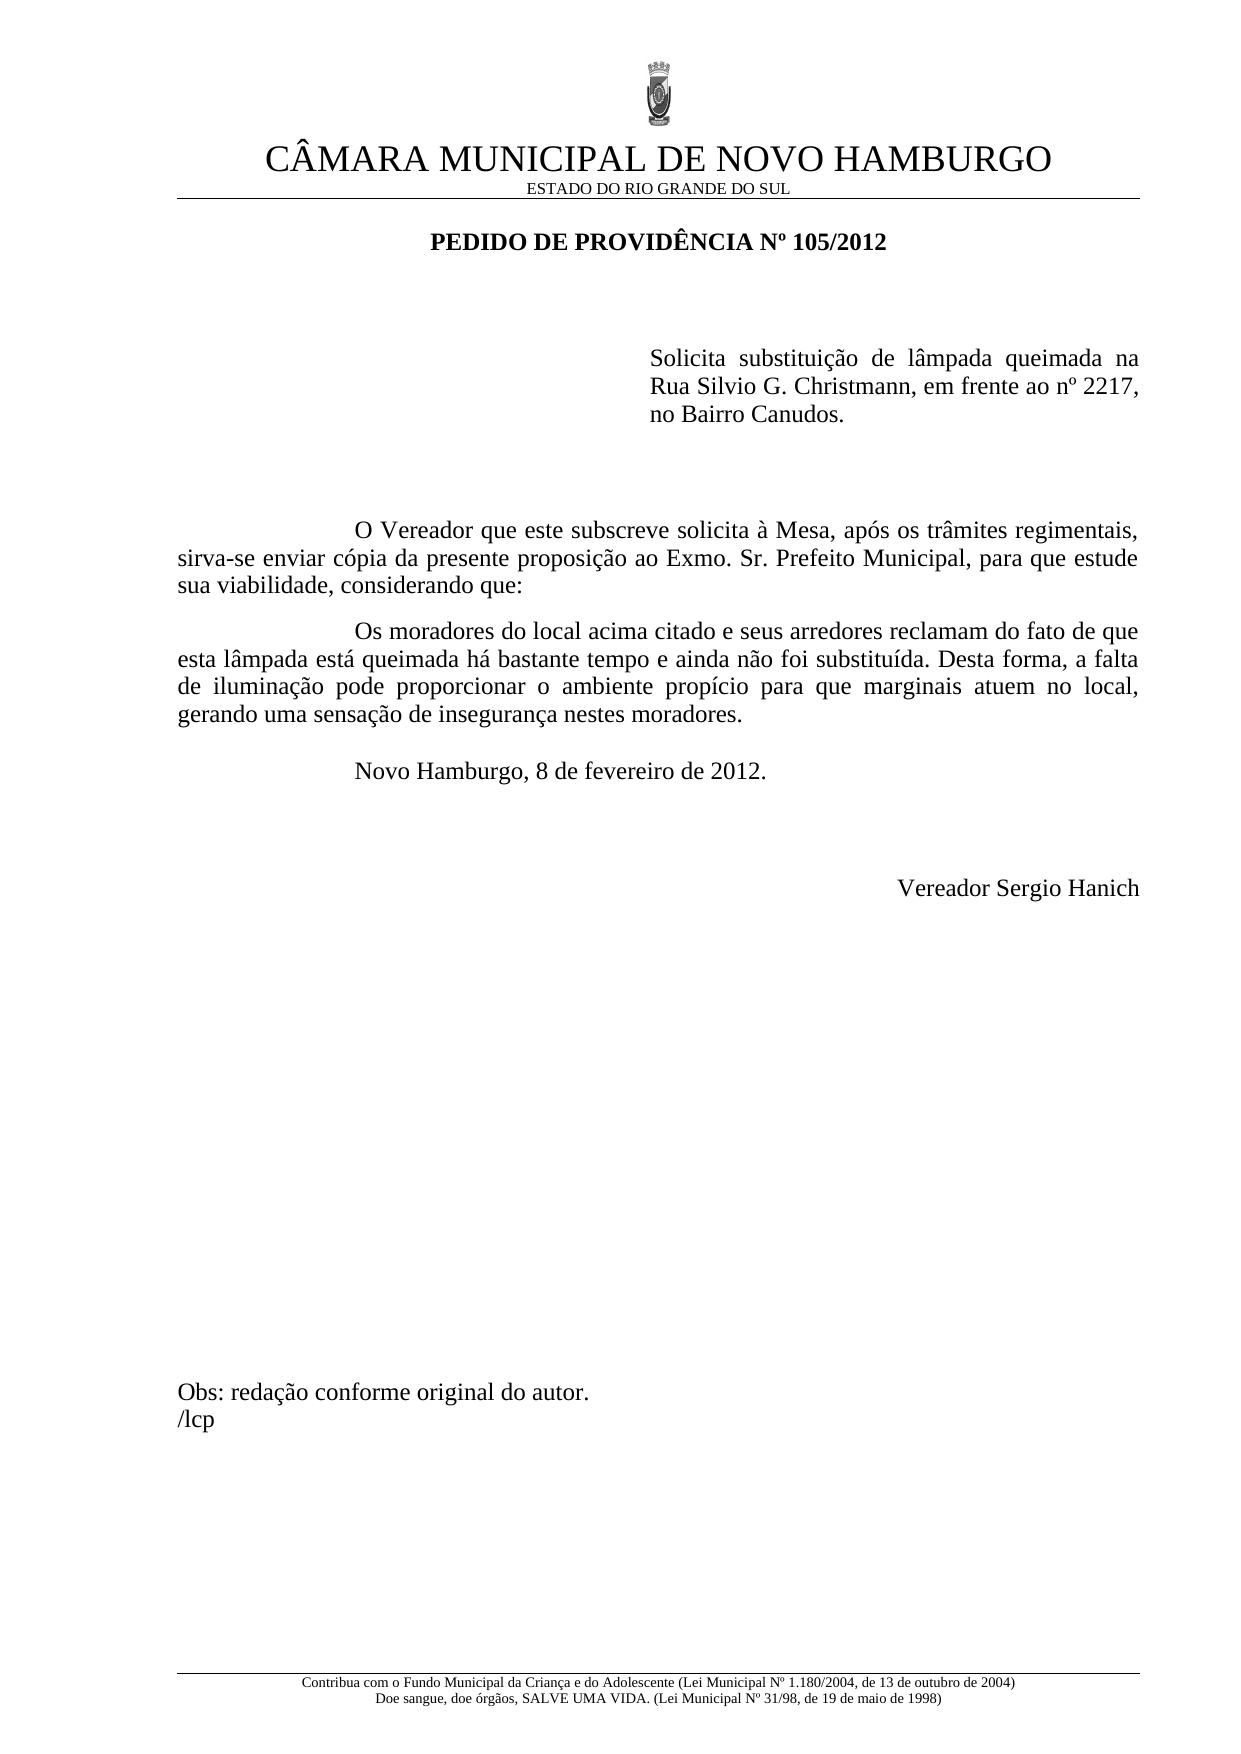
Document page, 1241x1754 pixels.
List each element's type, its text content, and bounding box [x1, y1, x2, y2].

text /lcp [177, 1406, 1140, 1433]
text Vereador Sergio Hanich [177, 874, 1140, 901]
text Os moradores do local acima citado e seus arredores reclamam do fato de que esta lâmpada está queimada há bastante tempo e ainda não foi substituída. Desta forma, a falta de iluminação pode proporcionar o ambiente propício para que marginais atuem no local, gerando uma sensação de insegurança nestes moradores. [177, 617, 1140, 728]
text PEDIDO DE PROVIDÊNCIA Nº 105/2012 [177, 228, 1140, 256]
text Obs: redação conforme original do autor. [177, 1378, 1140, 1406]
text Novo Hamburgo, 8 de fevereiro de 2012. [177, 757, 1140, 785]
text Solicita substituição de lâmpada queimada na Rua Silvio G. Christmann, em frente ao nº 2217, no Bairro Canudos. [649, 344, 1140, 428]
text O Vereador que este subscreve solicita à Mesa, após os trâmites regimentais, sirva-se enviar cópia da presente proposição ao Exmo. Sr. Prefeito Municipal, para que estude sua viabilidade, considerando que: [177, 516, 1140, 599]
